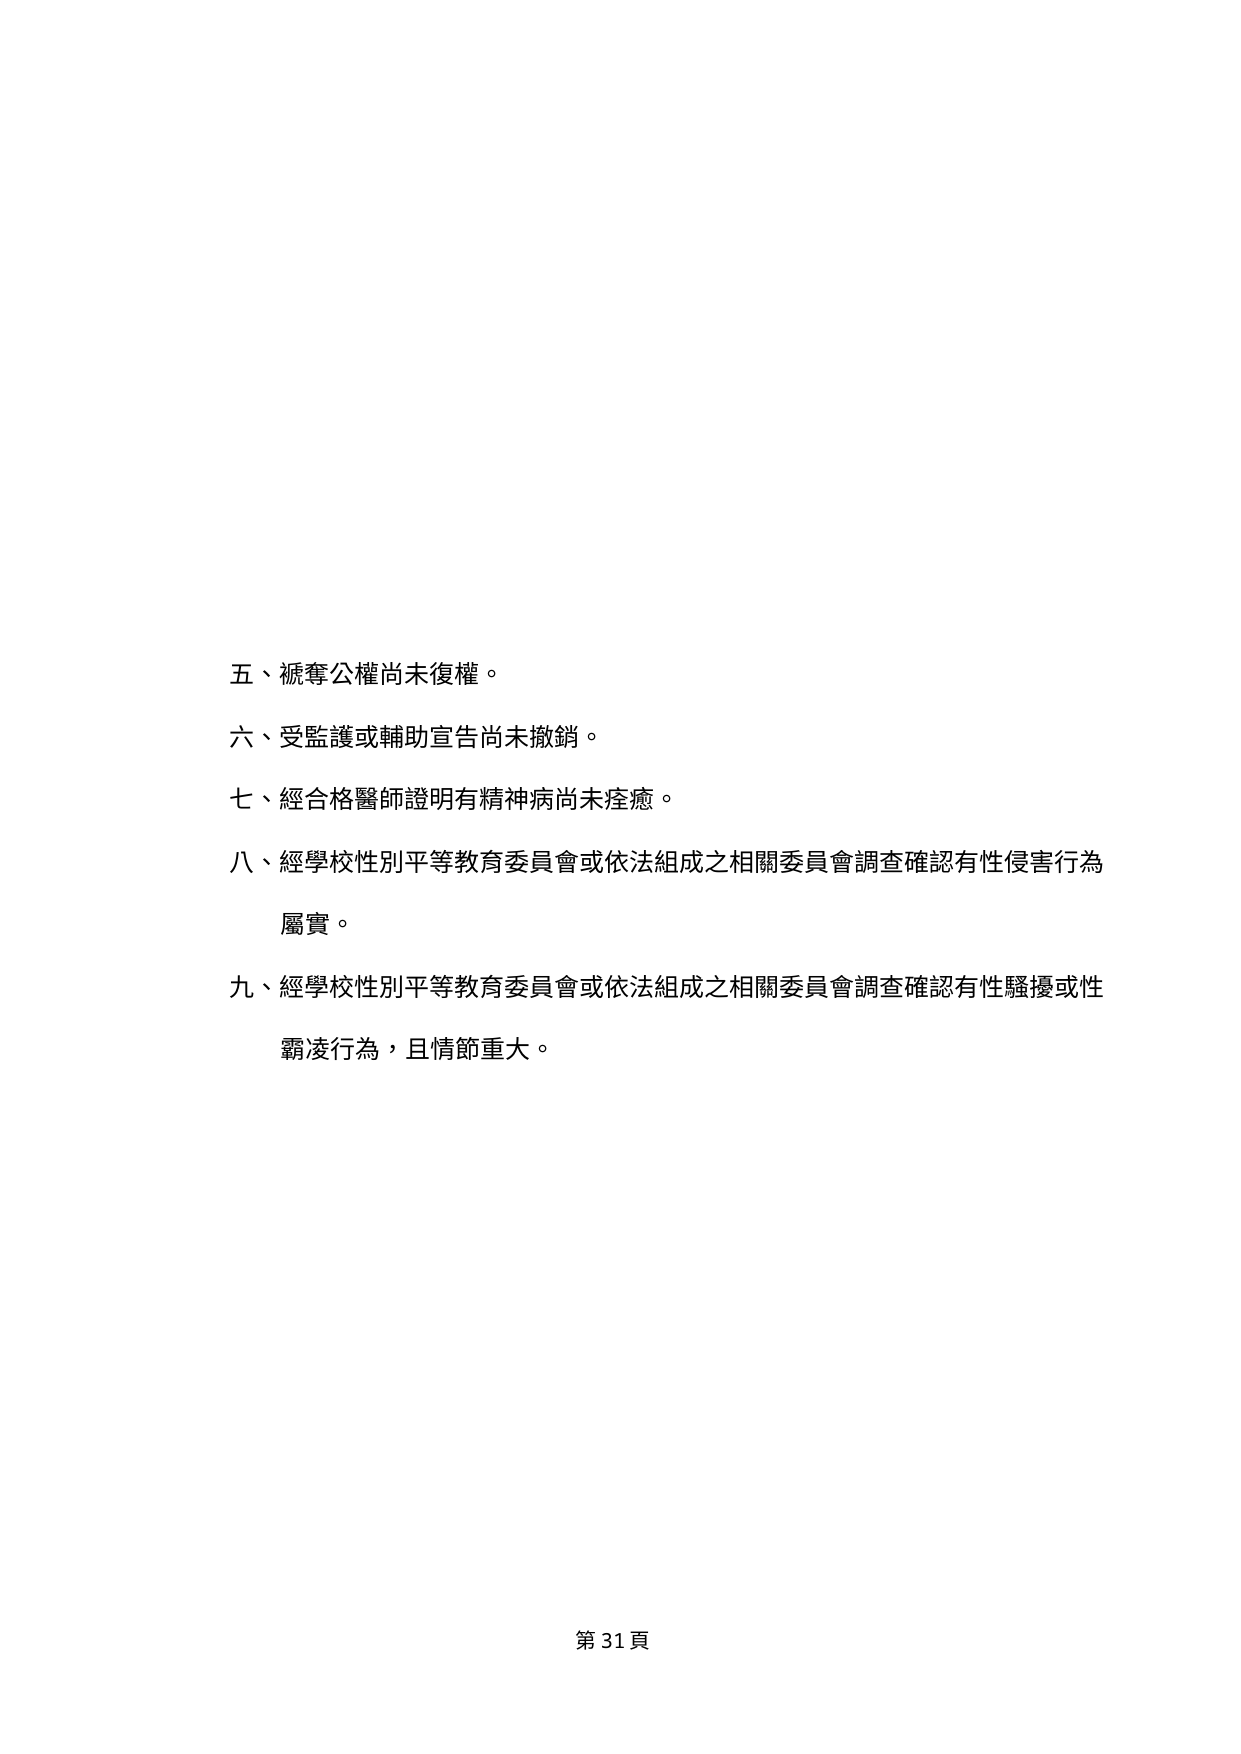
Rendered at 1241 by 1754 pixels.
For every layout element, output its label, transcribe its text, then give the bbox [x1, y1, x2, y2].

text 六、受監護或輔助宣告尚未撤銷。 [118, 693, 1107, 756]
text 七、經合格醫師證明有精神病尚未痊癒。 [118, 756, 1107, 818]
text 五、褫奪公權尚未復權。 [118, 631, 1107, 693]
text 八、經學校性別平等教育委員會或依法組成之相關委員會調查確認有性侵害行為 屬實。 [229, 818, 1107, 943]
text 九、經學校性別平等教育委員會或依法組成之相關委員會調查確認有性騷擾或性 霸凌行為，且情節重大。 [229, 943, 1107, 1068]
